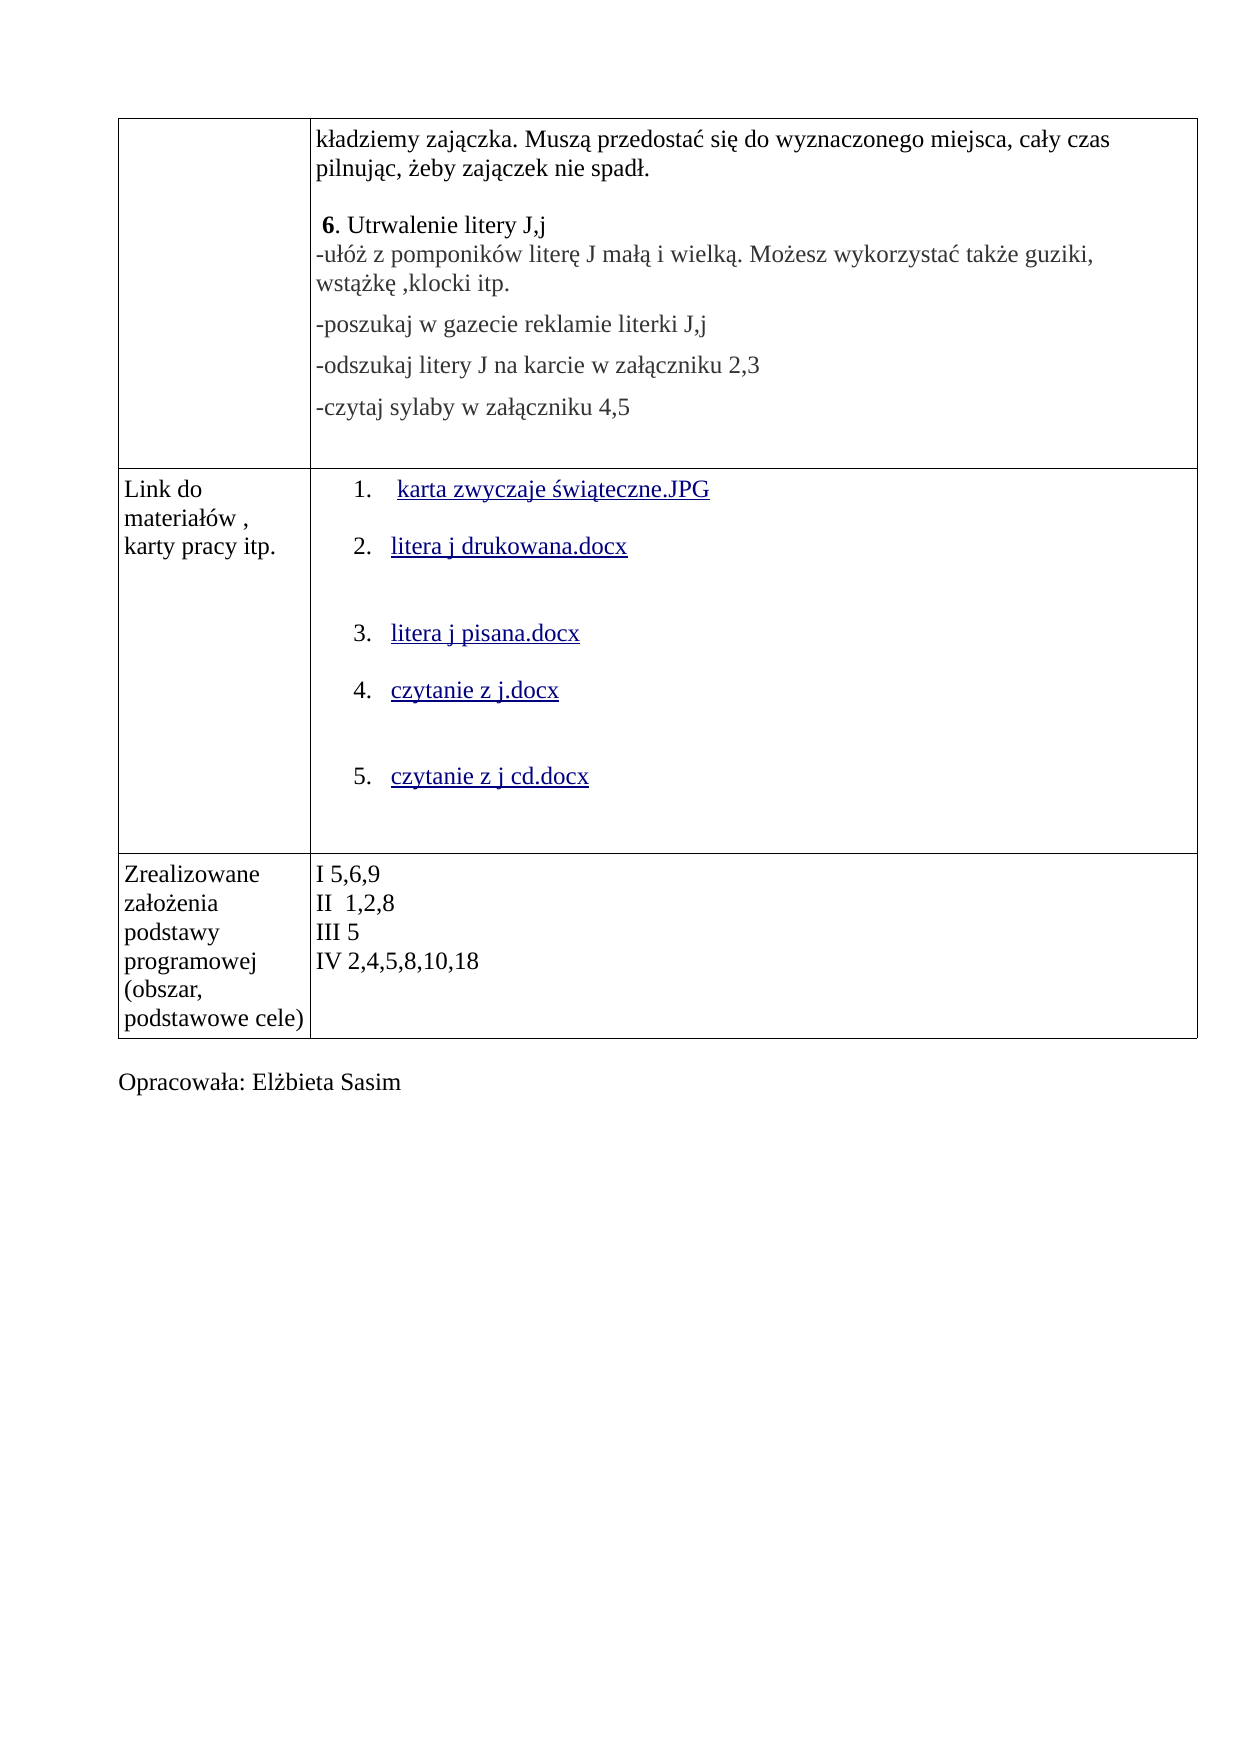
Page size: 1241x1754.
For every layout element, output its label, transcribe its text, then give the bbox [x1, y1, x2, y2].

table_cell kładziemy zajączka. Muszą przedostać się do wyznaczonego miejsca, cały czas pilnując, żeby zajączek nie spadł. 6. Utrwalenie litery J,j -ułóż z pomponików literę J małą i wielką. Możesz wykorzystać także guziki, wstążkę ,klocki itp. -poszukaj w gazecie reklamie literki J,j -odszukaj litery J na karcie w załączniku 2,3 -czytaj sylaby w załączniku 4,5 [311, 119, 1197, 468]
text Opracowała: Elżbieta Sasim [118, 1067, 1122, 1096]
table_cell Link do materiałów , karty pracy itp. [119, 469, 310, 853]
table_cell Zrealizowane założenia podstawy programowej (obszar, podstawowe cele) [119, 854, 310, 1038]
table_cell karta zwyczaje świąteczne.JPG litera j drukowana.docx litera j pisana.docx czytanie z j.docx czytanie z j cd.docx [311, 469, 1197, 853]
table_cell I 5,6,9 II 1,2,8 III 5 IV 2,4,5,8,10,18 [311, 854, 1197, 1038]
table_cell [119, 119, 310, 468]
